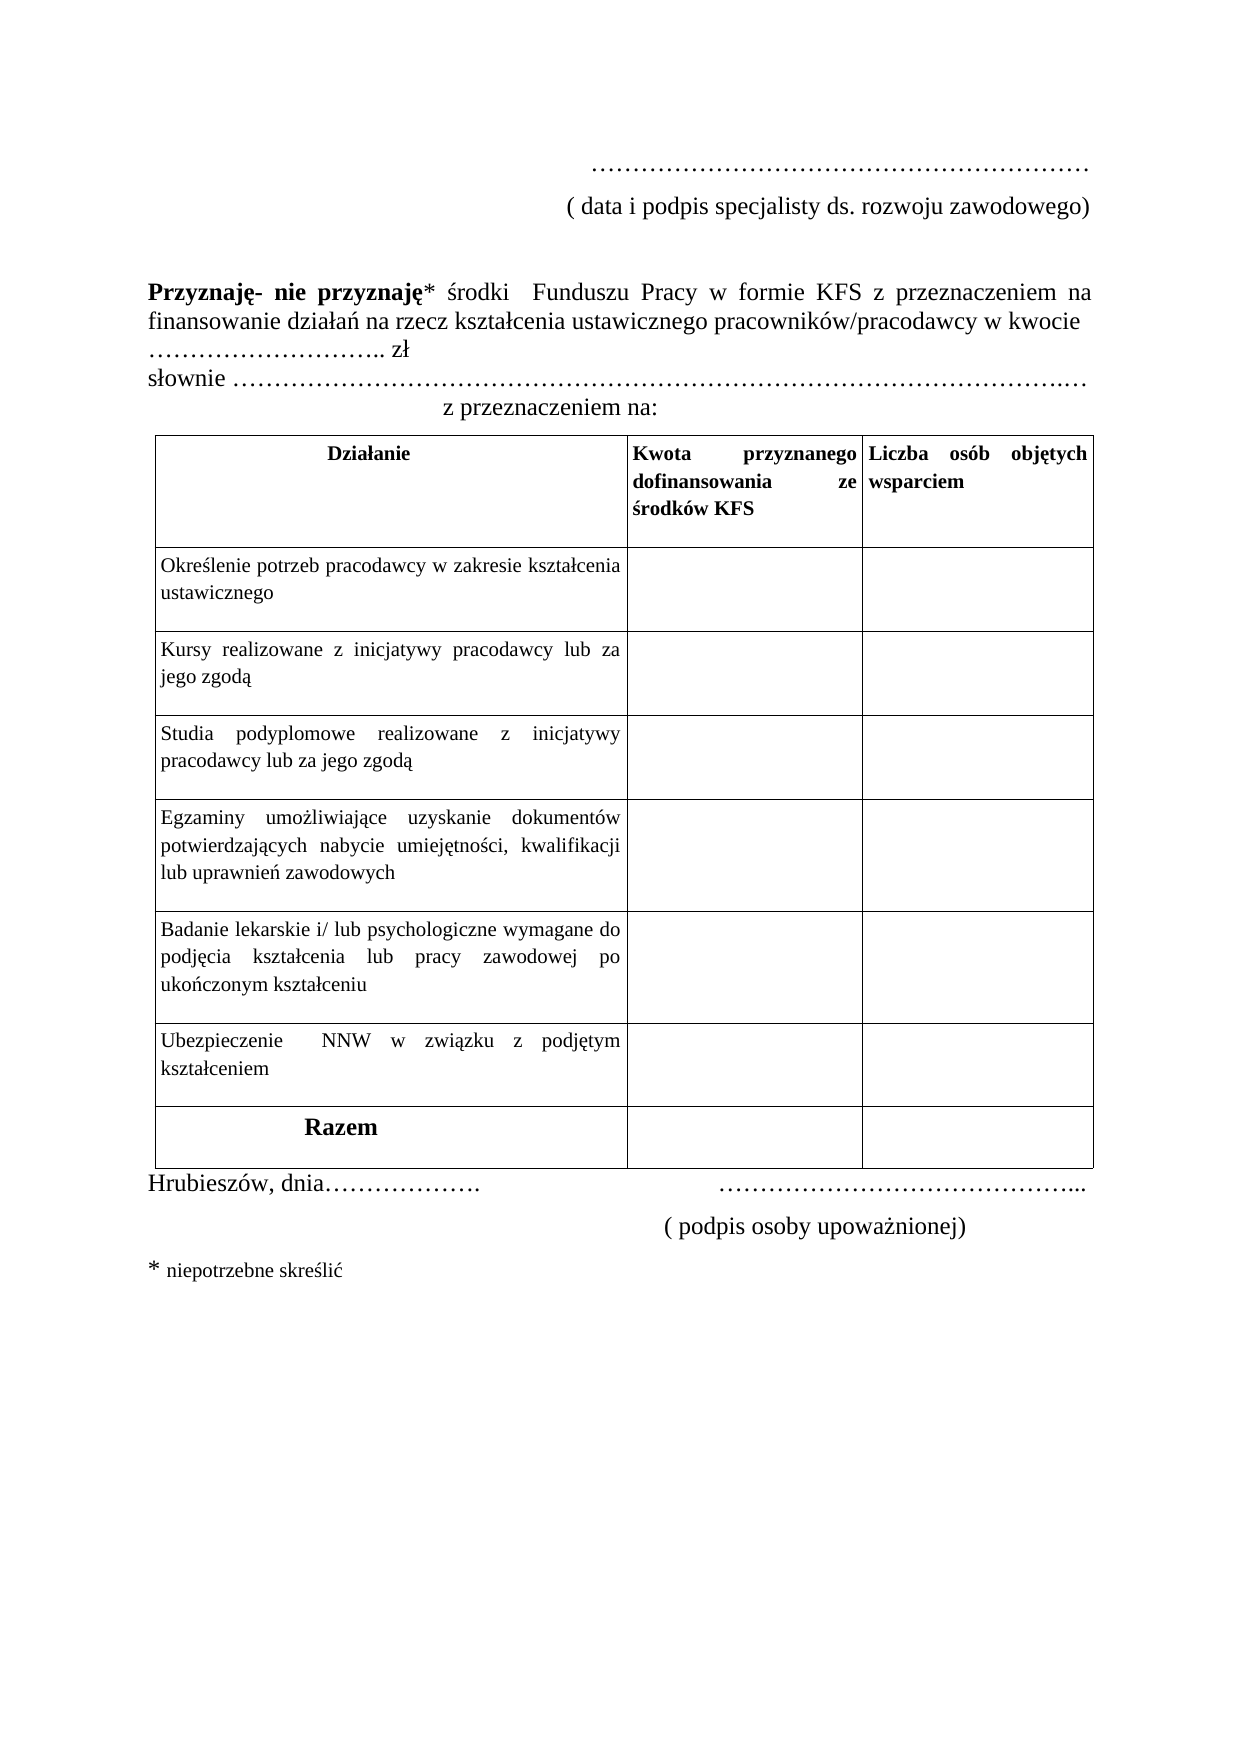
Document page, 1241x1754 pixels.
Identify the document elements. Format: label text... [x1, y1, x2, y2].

table_cell Badanie lekarskie i/ lub psychologiczne wymagane do podjęcia kształcenia lub pracy zawodowej po ukończonym kształceniu [156, 912, 627, 1022]
table_cell [863, 716, 1093, 799]
list ……………………….. zł [148, 334, 1092, 363]
table_cell Ubezpieczenie NNW w związku z podjętym kształceniem [156, 1024, 627, 1106]
table_header Kwota przyznanego dofinansowania ze środków KFS [628, 436, 862, 547]
table_cell [628, 632, 862, 715]
table_cell [863, 912, 1093, 1022]
table_cell Egzaminy umożliwiające uzyskanie dokumentów potwierdzających nabycie umiejętności, kwalifikacji lub uprawnień zawodowych [156, 800, 627, 911]
table_cell [863, 1024, 1093, 1106]
table_header Działanie [156, 436, 627, 547]
list z przeznaczeniem na: [148, 392, 1092, 421]
table_cell [628, 912, 862, 1022]
table_cell [628, 716, 862, 799]
list …………………………………………………… [148, 148, 1092, 176]
table_cell Studia podyplomowe realizowane z inicjatywy pracodawcy lub za jego zgodą [156, 716, 627, 799]
table_cell [863, 800, 1093, 911]
table_cell [863, 548, 1093, 631]
table_cell Razem [156, 1107, 627, 1168]
table_cell [628, 800, 862, 911]
table_cell [863, 632, 1093, 715]
list Hrubieszów, dnia………………. ……………………………………... [148, 1168, 1092, 1196]
list * niepotrzebne skreślić [148, 1254, 1092, 1283]
list ( podpis osoby upoważnionej) [223, 1211, 1092, 1239]
table_cell [628, 1107, 862, 1168]
list Przyznaję- nie przyznaję* środki Funduszu Pracy w formie KFS z przeznaczeniem na finansowanie działań na rzecz kształcenia ustawicznego pracowników/pracodawcy w kwocie [148, 277, 1092, 334]
list słownie ……………………………………………………………………………………….… [148, 363, 1092, 392]
table_header Liczba osób objętych wsparciem [863, 436, 1093, 547]
list ( data i podpis specjalisty ds. rozwoju zawodowego) [223, 191, 1092, 219]
table_cell [863, 1107, 1093, 1168]
table_cell Określenie potrzeb pracodawcy w zakresie kształcenia ustawicznego [156, 548, 627, 631]
table_cell [628, 548, 862, 631]
table_cell Kursy realizowane z inicjatywy pracodawcy lub za jego zgodą [156, 632, 627, 715]
table_cell [628, 1024, 862, 1106]
